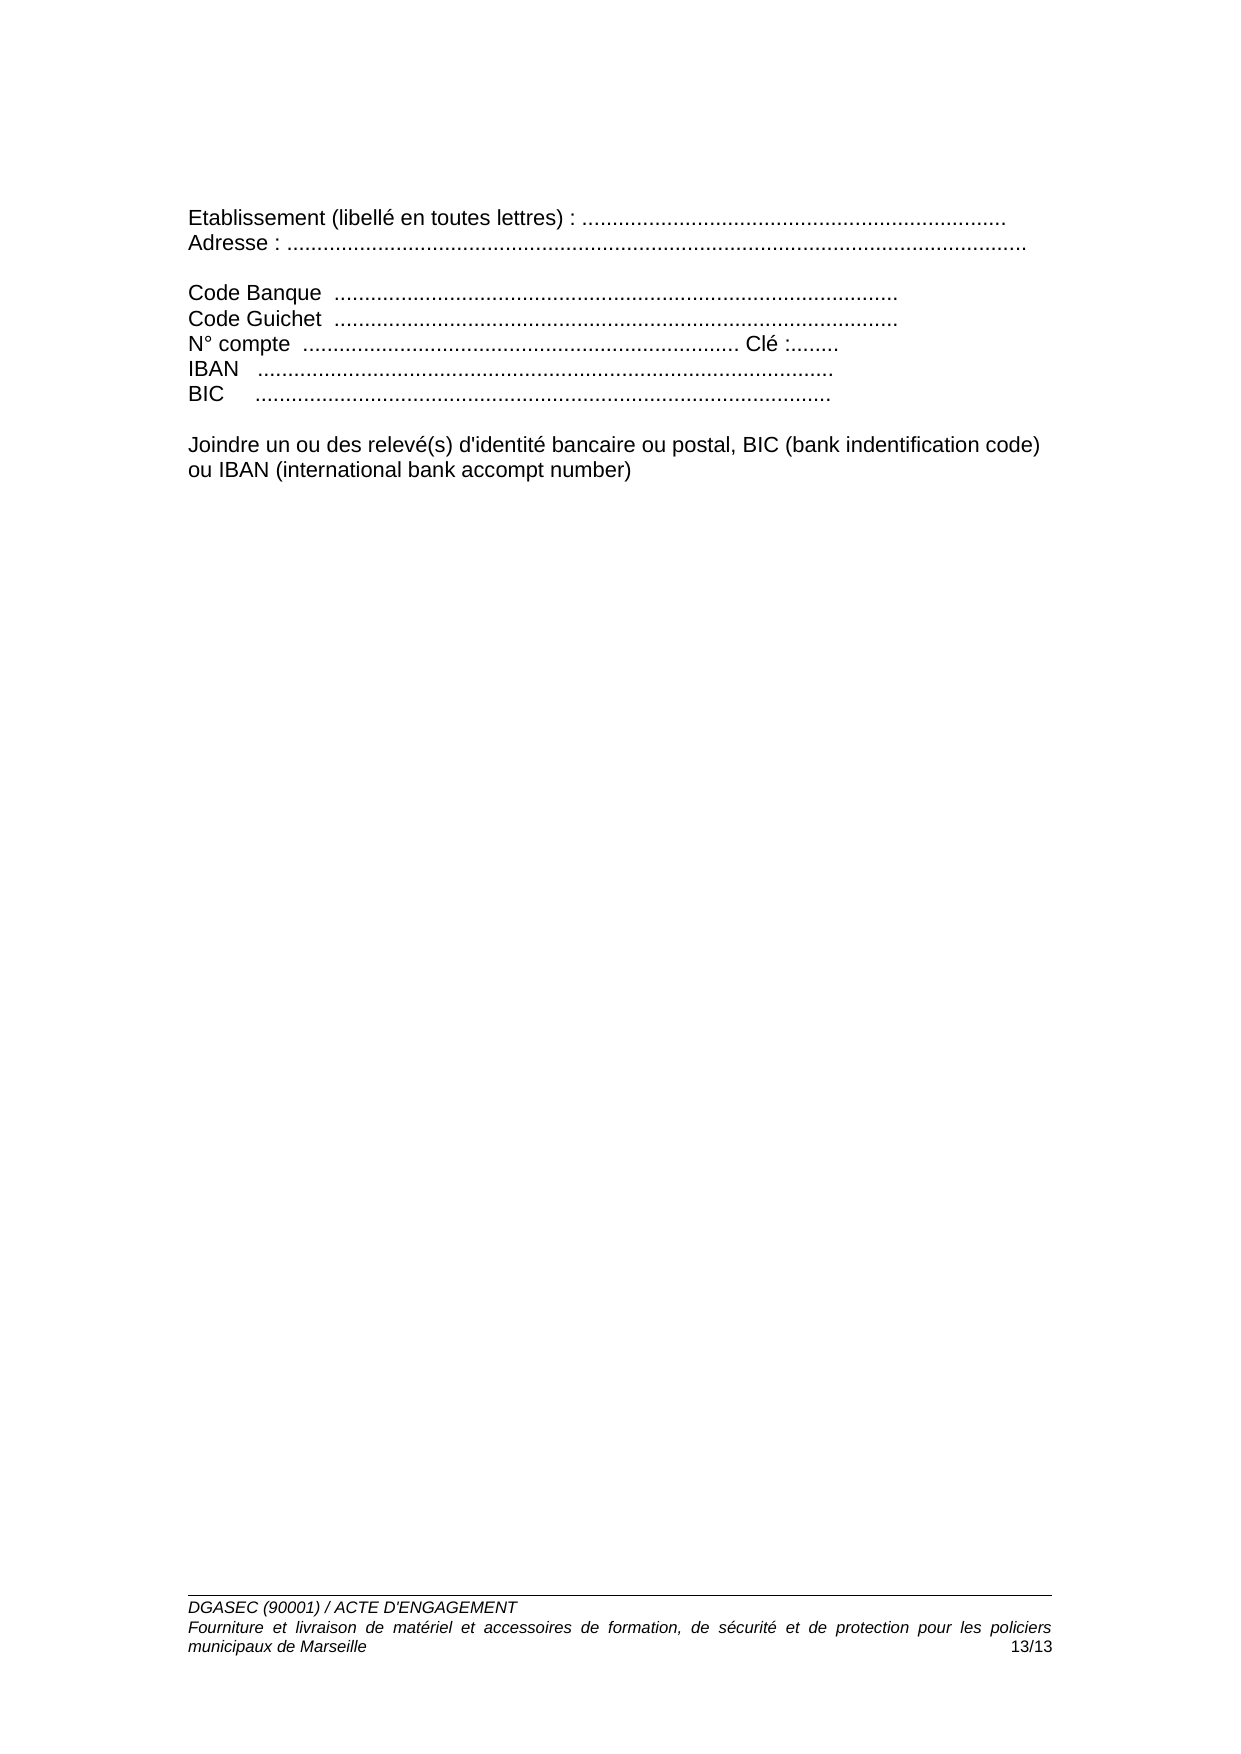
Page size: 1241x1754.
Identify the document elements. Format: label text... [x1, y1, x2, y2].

text Adresse : .......................................................................................................................... [188, 230, 1052, 255]
text BIC ............................................................................................... [188, 381, 1052, 406]
text Code Guichet ............................................................................................. [188, 305, 1052, 331]
text Code Banque ............................................................................................. [188, 280, 1052, 305]
text N° compte ........................................................................ Clé :........ [188, 331, 1052, 356]
text Joindre un ou des relevé(s) d'identité bancaire ou postal, BIC (bank indentification code) ou IBAN (international bank accompt number) [188, 431, 1052, 482]
text IBAN ............................................................................................... [188, 356, 1052, 381]
text Etablissement (libellé en toutes lettres) : ...................................................................... [188, 204, 1052, 230]
